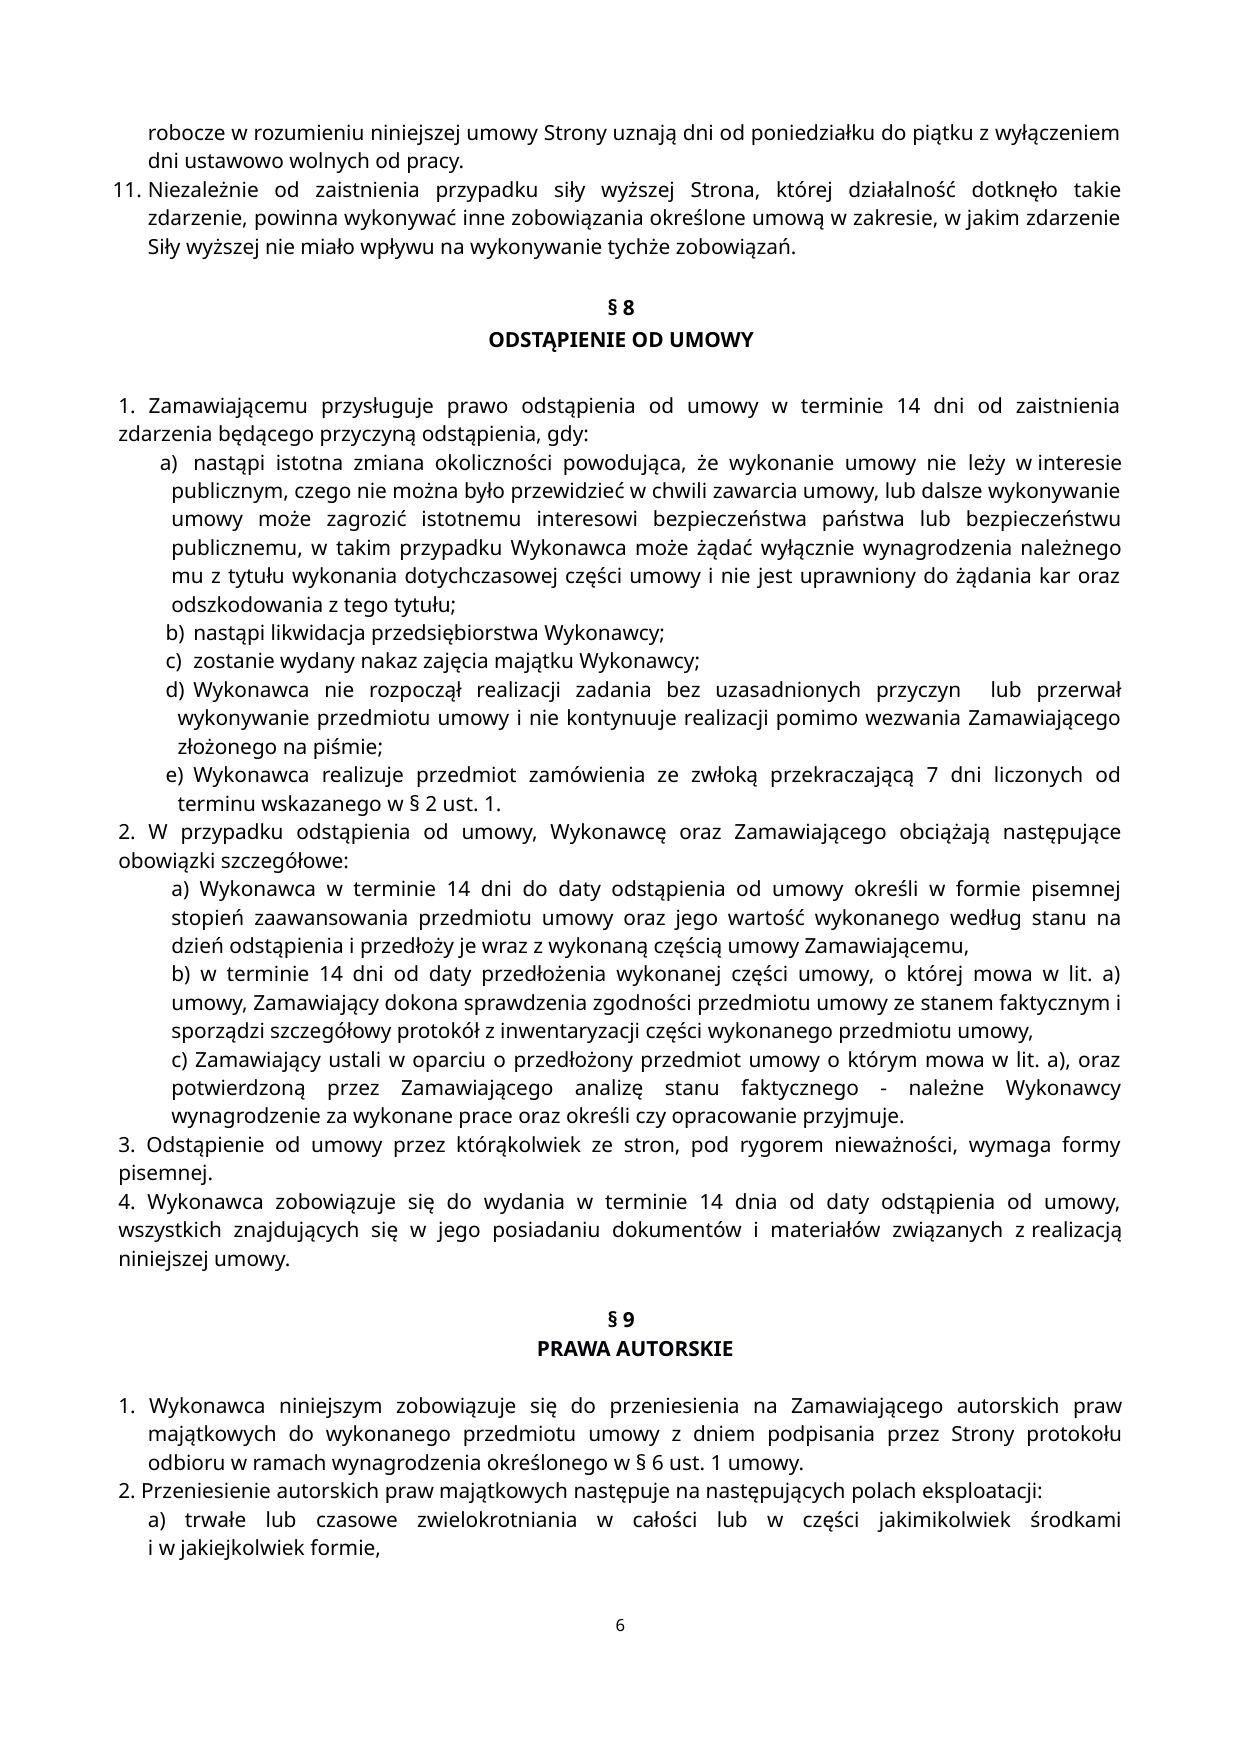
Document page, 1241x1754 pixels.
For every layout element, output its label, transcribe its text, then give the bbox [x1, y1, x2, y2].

list 4. Wykonawca zobowiązuje się do wydania w terminie 14 dnia od daty odstąpienia od umowy, wszystkich znajdujących się w jego posiadaniu dokumentów i materiałów związanych z realizacją niniejszej umowy. [118, 1187, 1122, 1272]
list Wykonawca realizuje przedmiot zamówienia ze zwłoką przekraczającą 7 dni liczonych od terminu wskazanego w § 2 ust. 1. [165, 760, 1122, 817]
text ODSTĄPIENIE OD UMOWY [120, 326, 1122, 354]
list 3. Odstąpienie od umowy przez którąkolwiek ze stron, pod rygorem nieważności, wymaga formy pisemnej. [89, 1130, 1122, 1187]
list Niezależnie od zaistnienia przypadku siły wyższej Strona, której działalność dotknęło takie zdarzenie, powinna wykonywać inne zobowiązania określone umową w zakresie, w jakim zdarzenie Siły wyższej nie miało wpływu na wykonywanie tychże zobowiązań. [112, 175, 1122, 260]
list a) Wykonawca w terminie 14 dni do daty odstąpienia od umowy określi w formie pisemnej stopień zaawansowania przedmiotu umowy oraz jego wartość wykonanego według stanu na dzień odstąpienia i przedłoży je wraz z wykonaną częścią umowy Zamawiającemu, [171, 874, 1122, 959]
text 1. Wykonawca niniejszym zobowiązuje się do przeniesienia na Zamawiającego autorskich praw majątkowych do wykonanego przedmiotu umowy z dniem podpisania przez Strony protokołu odbioru w ramach wynagrodzenia określonego w § 6 ust. 1 umowy. [118, 1391, 1122, 1476]
list zostanie wydany nakaz zajęcia majątku Wykonawcy; [165, 647, 1122, 675]
text a) trwałe lub czasowe zwielokrotniania w całości lub w części jakimikolwiek środkami i w jakiejkolwiek formie, [148, 1505, 1122, 1562]
list nastąpi istotna zmiana okoliczności powodująca, że wykonanie umowy nie leży w interesie publicznym, czego nie można było przewidzieć w chwili zawarcia umowy, lub dalsze wykonywanie umowy może zagrozić istotnemu interesowi bezpieczeństwa państwa lub bezpieczeństwu publicznemu, w takim przypadku Wykonawca może żądać wyłącznie wynagrodzenia należnego mu z tytułu wykonania dotychczasowej części umowy i nie jest uprawniony do żądania kar oraz odszkodowania z tego tytułu; [159, 448, 1122, 618]
text PRAWA AUTORSKIE [148, 1334, 1122, 1362]
list robocze w rozumieniu niniejszej umowy Strony uznają dni od poniedziałku do piątku z wyłączeniem dni ustawowo wolnych od pracy. [112, 118, 1122, 175]
list 1. Zamawiającemu przysługuje prawo odstąpienia od umowy w terminie 14 dni od zaistnienia zdarzenia będącego przyczyną odstąpienia, gdy: [118, 391, 1122, 448]
list b) w terminie 14 dni od daty przedłożenia wykonanej części umowy, o której mowa w lit. a) umowy, Zamawiający dokona sprawdzenia zgodności przedmiotu umowy ze stanem faktycznym i sporządzi szczegółowy protokół z inwentaryzacji części wykonanego przedmiotu umowy, [171, 959, 1122, 1045]
list Wykonawca nie rozpoczął realizacji zadania bez uzasadnionych przyczyn lub przerwał wykonywanie przedmiotu umowy i nie kontynuuje realizacji pomimo wezwania Zamawiającego złożonego na piśmie; [165, 675, 1122, 760]
list nastąpi likwidacja przedsiębiorstwa Wykonawcy; [165, 618, 1122, 647]
text § 8 [120, 293, 1122, 321]
text § 9 [120, 1305, 1122, 1334]
list 2. W przypadku odstąpienia od umowy, Wykonawcę oraz Zamawiającego obciążają następujące obowiązki szczegółowe: [118, 817, 1122, 874]
list c) Zamawiający ustali w oparciu o przedłożony przedmiot umowy o którym mowa w lit. a), oraz potwierdzoną przez Zamawiającego analizę stanu faktycznego - należne Wykonawcy wynagrodzenie za wykonane prace oraz określi czy opracowanie przyjmuje. [171, 1045, 1122, 1130]
text 2. Przeniesienie autorskich praw majątkowych następuje na następujących polach eksploatacji: [118, 1476, 1122, 1505]
